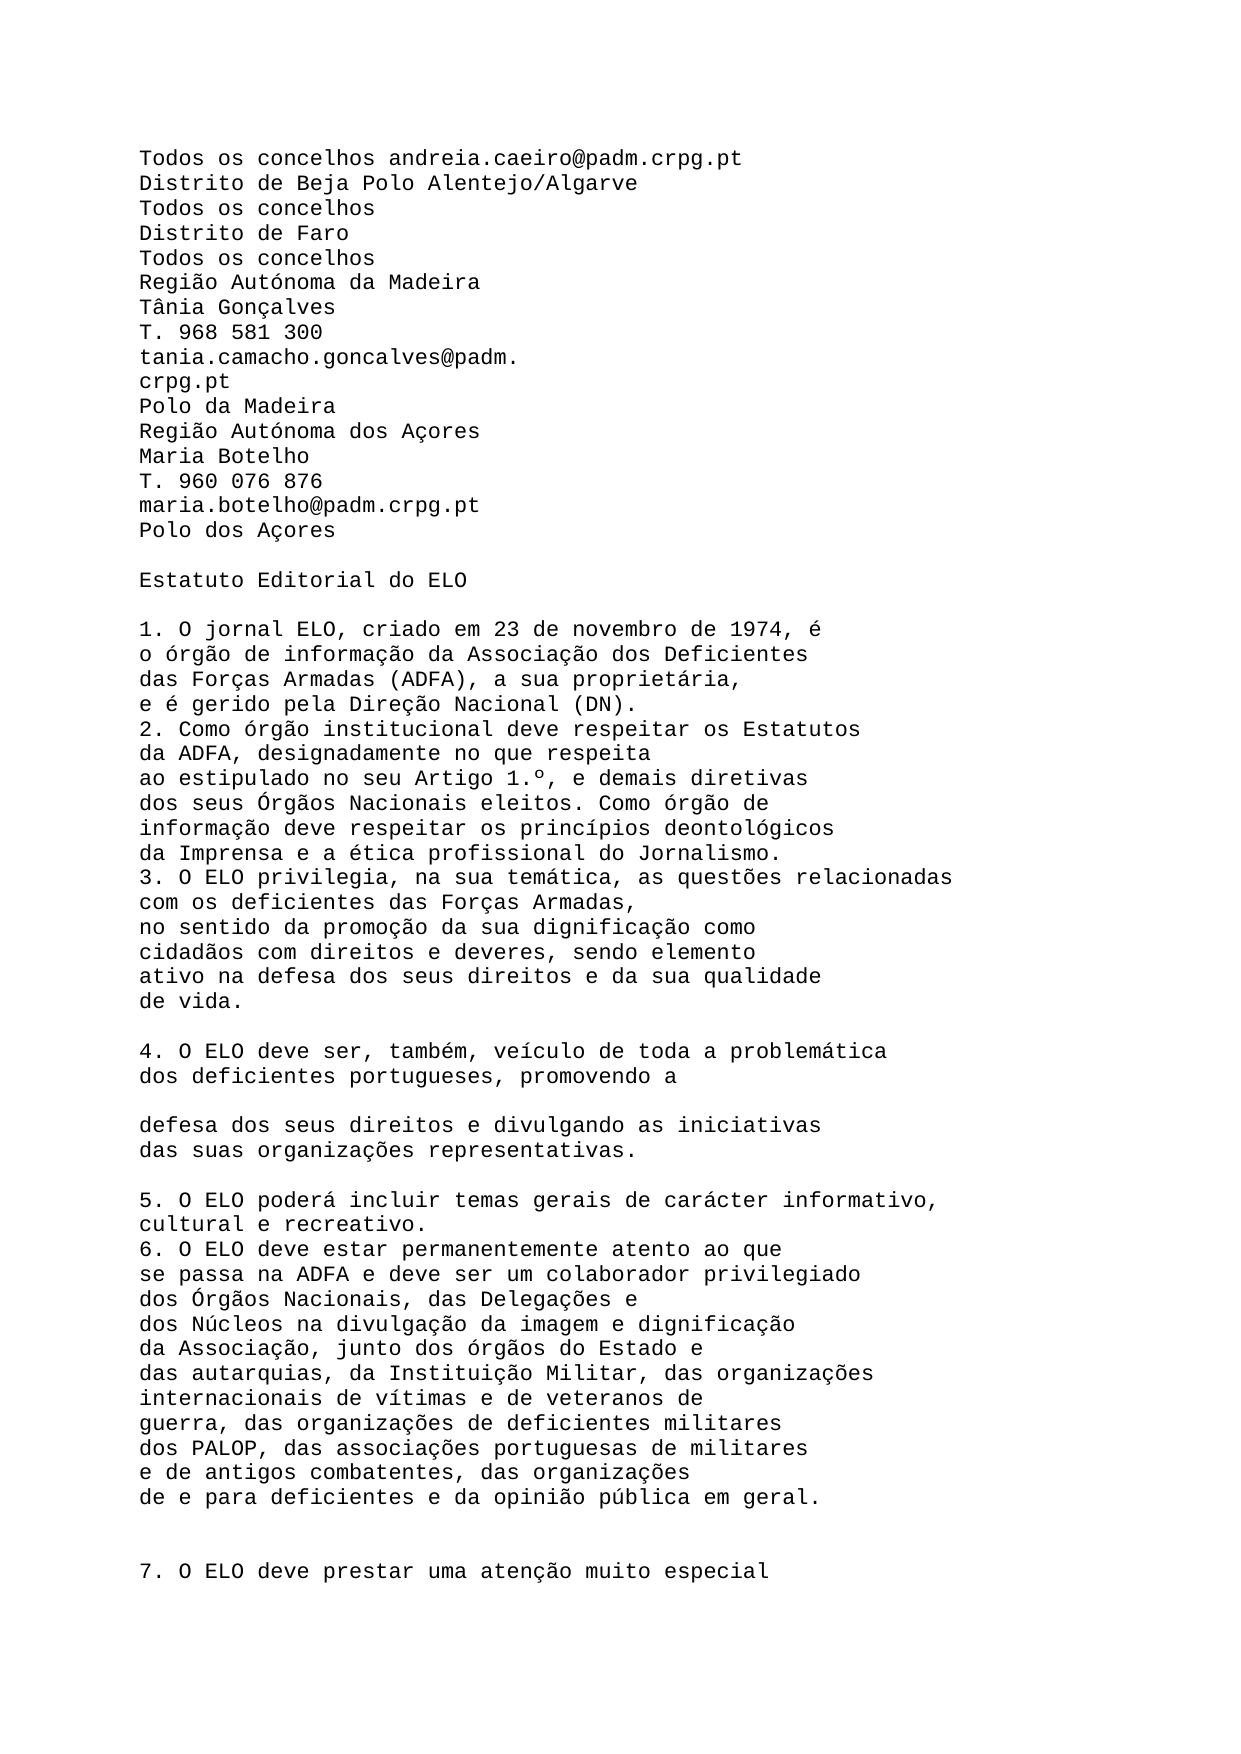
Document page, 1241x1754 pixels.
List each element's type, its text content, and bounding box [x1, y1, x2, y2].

text Todos os concelhos [139, 247, 1101, 272]
text T. 960 076 876 [139, 470, 1101, 495]
text maria.botelho@padm.crpg.pt [139, 495, 1101, 519]
text e de antigos combatentes, das organizações [139, 1462, 1101, 1486]
text Distrito de Beja Polo Alentejo/Algarve [139, 172, 1101, 197]
text 3. O ELO privilegia, na sua temática, as questões relacionadas [139, 867, 1101, 891]
text T. 968 581 300 [139, 321, 1101, 346]
text das autarquias, da Instituição Militar, das organizações [139, 1362, 1101, 1387]
text 4. O ELO deve ser, também, veículo de toda a problemática [139, 1040, 1101, 1065]
text da Imprensa e a ética profissional do Jornalismo. [139, 842, 1101, 867]
text Tânia Gonçalves [139, 296, 1101, 321]
text o órgão de informação da Associação dos Deficientes [139, 643, 1101, 668]
text Distrito de Faro [139, 222, 1101, 247]
text cidadãos com direitos e deveres, sendo elemento [139, 941, 1101, 966]
text de vida. [139, 991, 1101, 1015]
text Maria Botelho [139, 445, 1101, 470]
text tania.camacho.goncalves@padm. [139, 346, 1101, 371]
text Todos os concelhos [139, 197, 1101, 222]
text guerra, das organizações de deficientes militares [139, 1412, 1101, 1437]
text cultural e recreativo. [139, 1214, 1101, 1238]
text se passa na ADFA e deve ser um colaborador privilegiado [139, 1263, 1101, 1288]
text dos seus Órgãos Nacionais eleitos. Como órgão de [139, 792, 1101, 817]
text 6. O ELO deve estar permanentemente atento ao que [139, 1238, 1101, 1263]
text 5. O ELO poderá incluir temas gerais de carácter informativo, [139, 1189, 1101, 1214]
text da Associação, junto dos órgãos do Estado e [139, 1338, 1101, 1362]
text das suas organizações representativas. [139, 1139, 1101, 1164]
text 2. Como órgão institucional deve respeitar os Estatutos [139, 718, 1101, 743]
text Região Autónoma da Madeira [139, 272, 1101, 296]
text 7. O ELO deve prestar uma atenção muito especial [139, 1561, 1101, 1586]
text defesa dos seus direitos e divulgando as iniciativas [139, 1114, 1101, 1139]
text dos Órgãos Nacionais, das Delegações e [139, 1288, 1101, 1313]
text no sentido da promoção da sua dignificação como [139, 916, 1101, 941]
text Polo da Madeira [139, 396, 1101, 420]
text internacionais de vítimas e de veteranos de [139, 1387, 1101, 1412]
text Região Autónoma dos Açores [139, 420, 1101, 445]
text de e para deficientes e da opinião pública em geral. [139, 1486, 1101, 1511]
text Todos os concelhos andreia.caeiro@padm.crpg.pt [139, 148, 1101, 172]
text Estatuto Editorial do ELO [139, 569, 1101, 594]
text ao estipulado no seu Artigo 1.º, e demais diretivas [139, 767, 1101, 792]
text 1. O jornal ELO, criado em 23 de novembro de 1974, é [139, 619, 1101, 643]
text da ADFA, designadamente no que respeita [139, 743, 1101, 767]
text crpg.pt [139, 371, 1101, 396]
text ativo na defesa dos seus direitos e da sua qualidade [139, 966, 1101, 991]
text dos PALOP, das associações portuguesas de militares [139, 1437, 1101, 1462]
text com os deficientes das Forças Armadas, [139, 891, 1101, 916]
text Polo dos Açores [139, 519, 1101, 544]
text dos deficientes portugueses, promovendo a [139, 1065, 1101, 1090]
text informação deve respeitar os princípios deontológicos [139, 817, 1101, 842]
text dos Núcleos na divulgação da imagem e dignificação [139, 1313, 1101, 1338]
text e é gerido pela Direção Nacional (DN). [139, 693, 1101, 718]
text das Forças Armadas (ADFA), a sua proprietária, [139, 668, 1101, 693]
